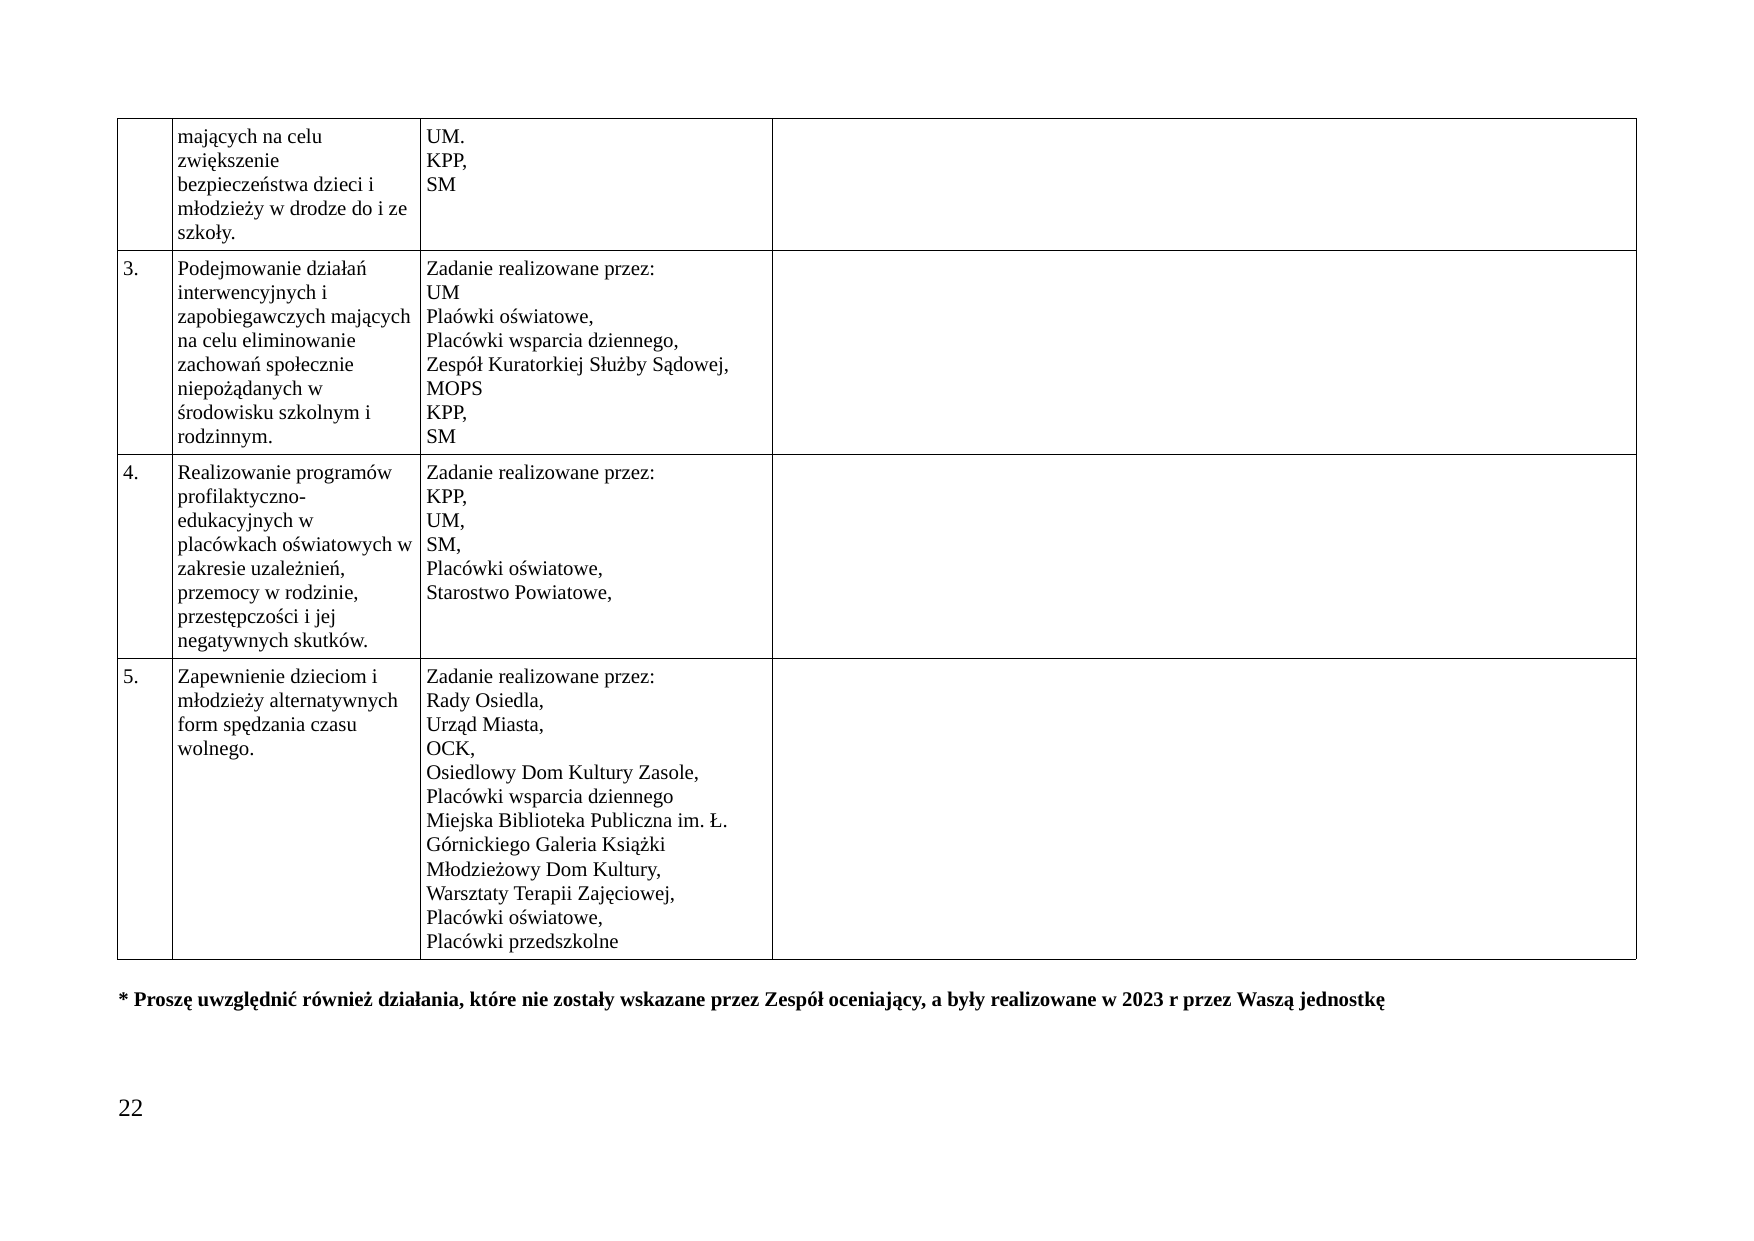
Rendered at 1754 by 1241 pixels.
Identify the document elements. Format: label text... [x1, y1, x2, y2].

table_cell [773, 659, 1636, 958]
table_cell mających na celu zwiększenie bezpieczeństwa dzieci i młodzieży w drodze do i ze szkoły. [173, 119, 420, 250]
table_cell 4. [118, 455, 172, 658]
table_cell Zadanie realizowane przez: Rady Osiedla, Urząd Miasta, OCK, Osiedlowy Dom Kultury Zasole, Placówki wsparcia dziennego Miejska Biblioteka Publiczna im. Ł. Górnickiego Galeria Książki Młodzieżowy Dom Kultury, Warsztaty Terapii Zajęciowej, Placówki oświatowe, Placówki przedszkolne [421, 659, 772, 958]
table_cell [773, 455, 1636, 658]
table_cell Zadanie realizowane przez: UM Plaówki oświatowe, Placówki wsparcia dziennego, Zespół Kuratorkiej Służby Sądowej, MOPS KPP, SM [421, 251, 772, 454]
table_cell Zapewnienie dzieciom i młodzieży alternatywnych form spędzania czasu wolnego. [173, 659, 420, 958]
table_cell [773, 119, 1636, 250]
table_cell UM. KPP, SM [421, 119, 772, 250]
table_cell Zadanie realizowane przez: KPP, UM, SM, Placówki oświatowe, Starostwo Powiatowe, [421, 455, 772, 658]
table_cell Realizowanie programów profilaktyczno- edukacyjnych w placówkach oświatowych w zakresie uzależnień, przemocy w rodzinie, przestępczości i jej negatywnych skutków. [173, 455, 420, 658]
table_cell 5. [118, 659, 172, 958]
table_cell Podejmowanie działań interwencyjnych i zapobiegawczych mających na celu eliminowanie zachowań społecznie niepożądanych w środowisku szkolnym i rodzinnym. [173, 251, 420, 454]
table_cell [773, 251, 1636, 454]
table_cell [118, 119, 172, 250]
text * Proszę uwzględnić również działania, które nie zostały wskazane przez Zespół oceniający, a były realizowane w 2023 r przez Waszą jednostkę [118, 987, 1636, 1011]
table_cell 3. [118, 251, 172, 454]
